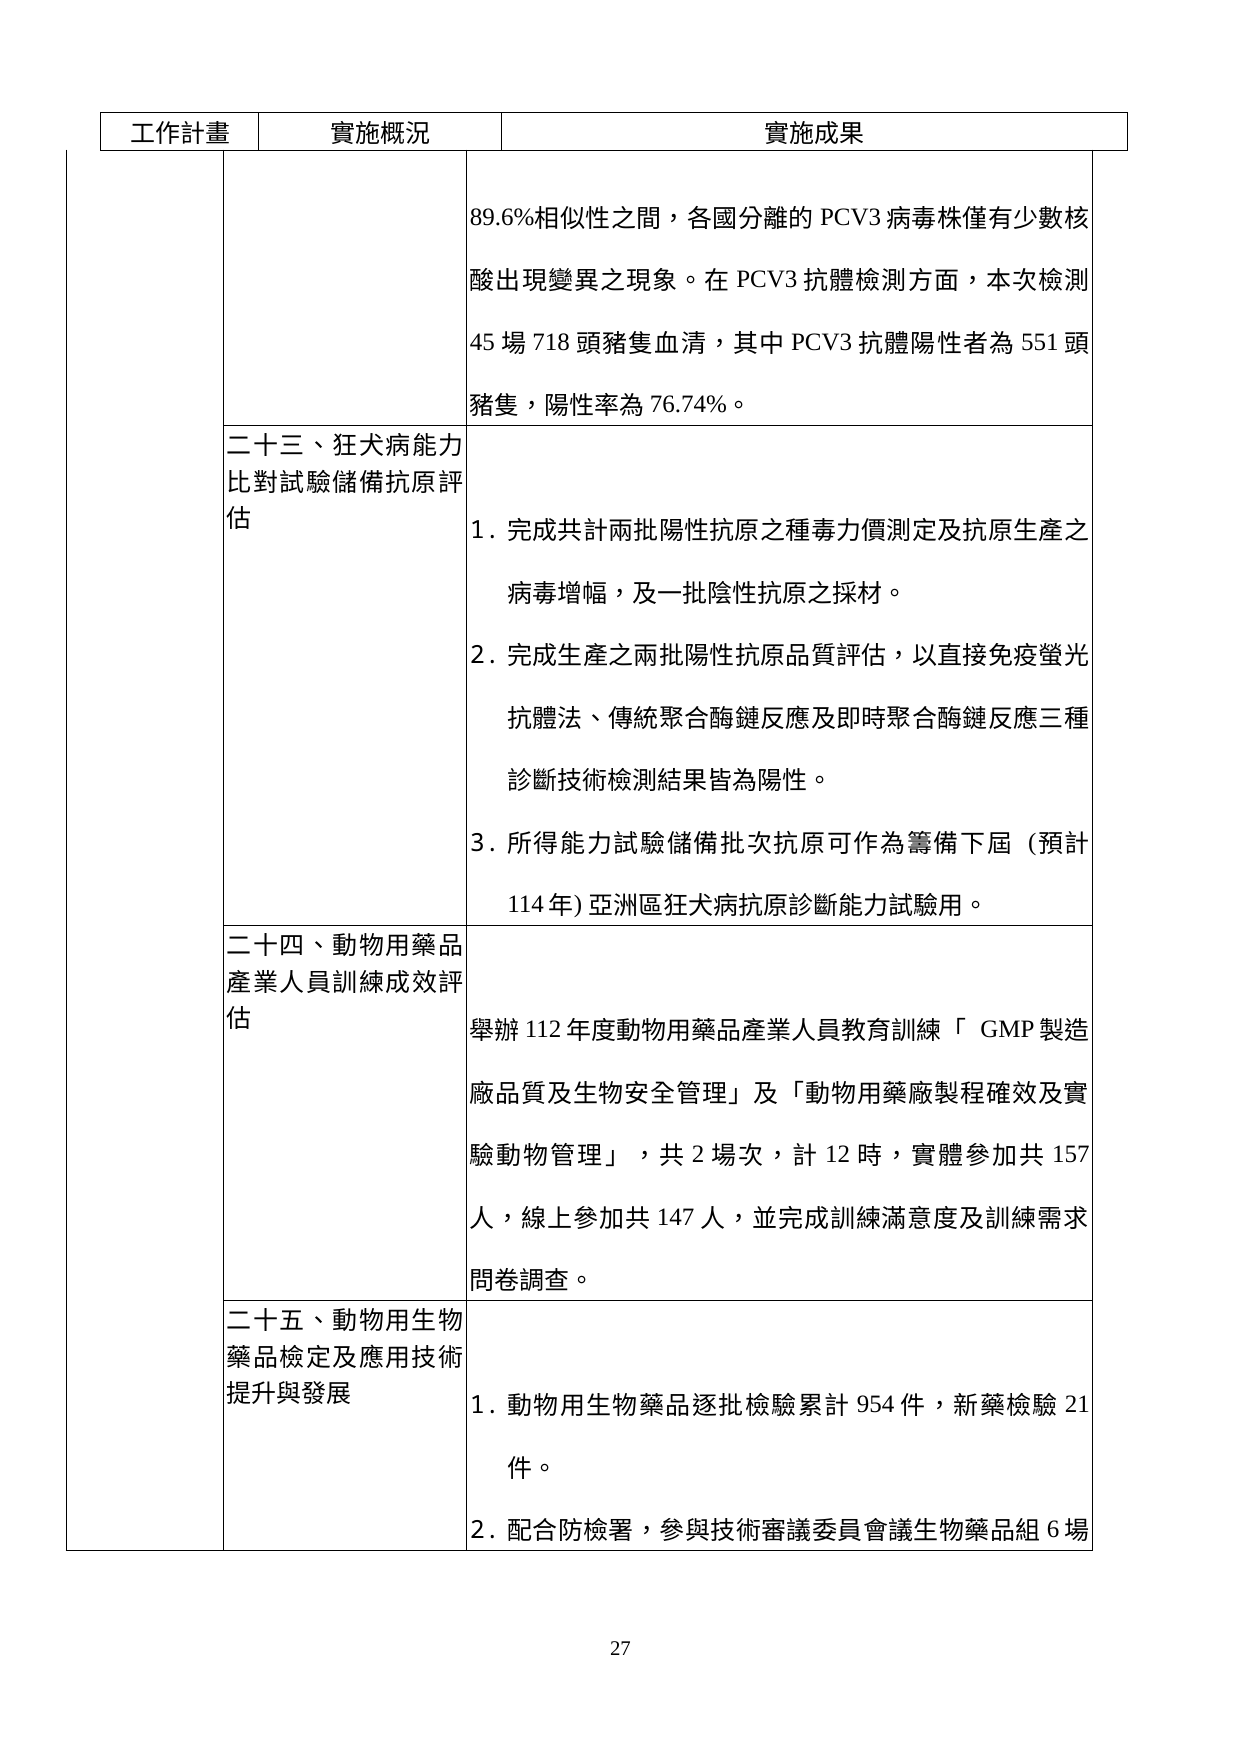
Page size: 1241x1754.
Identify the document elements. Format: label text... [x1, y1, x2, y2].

table_cell 二十三、狂犬病能力比對試驗儲備抗原評估 [224, 426, 466, 925]
table_cell 舉辦112年度動物用藥品產業人員教育訓練「 GMP製造廠品質及生物安全管理」及「動物用藥廠製程確效及實驗動物管理」，共2場次，計12時，實體參加共157人，線上參加共147人，並完成訓練滿意度及訓練需求問卷調查。 [467, 926, 1092, 1300]
table_cell [1128, 1300, 1156, 1550]
table_cell [1128, 925, 1156, 1300]
table_cell [1156, 150, 1174, 425]
table_cell [1128, 425, 1156, 925]
table_cell 89.6%相似性之間，各國分離的PCV3病毒株僅有少數核酸出現變異之現象。在PCV3抗體檢測方面，本次檢測45場718頭豬隻血清，其中PCV3抗體陽性者為551頭豬隻，陽性率為76.74%。 [467, 151, 1092, 425]
table_header [1156, 112, 1174, 149]
table_header 工作計畫 [101, 113, 258, 149]
table_cell [67, 150, 223, 1550]
table_header 實施成果 [502, 113, 1127, 149]
table_cell [1093, 1300, 1127, 1550]
table_cell [1156, 1300, 1174, 1550]
table_cell [1093, 151, 1127, 425]
table_cell 二十四、動物用藥品產業人員訓練成效評估 [224, 926, 466, 1300]
table_header [66, 112, 100, 149]
table_cell 動物用生物藥品逐批檢驗累計954件，新藥檢驗21件。 配合防檢署，參與技術審議委員會議生物藥品組6場 [467, 1301, 1092, 1550]
table_cell [1156, 425, 1174, 925]
table_cell [1156, 925, 1174, 1300]
table_cell 二十五、動物用生物藥品檢定及應用技術提升與發展 [224, 1301, 466, 1550]
table_cell [1128, 150, 1156, 425]
table_cell [1093, 425, 1127, 925]
table_header [1128, 112, 1156, 149]
table_cell [1093, 925, 1127, 1300]
table_cell 完成共計兩批陽性抗原之種毒力價測定及抗原生產之病毒增幅，及一批陰性抗原之採材。 完成生產之兩批陽性抗原品質評估，以直接免疫螢光抗體法、傳統聚合酶鏈反應及即時聚合酶鏈反應三種診斷技術檢測結果皆為陽性。 所得能力試驗儲備批次抗原可作為籌備下屆 (預計114年) 亞洲區狂犬病抗原診斷能力試驗用。 [467, 426, 1092, 925]
table_cell [224, 151, 466, 425]
table_header 實施概況 [259, 113, 501, 149]
